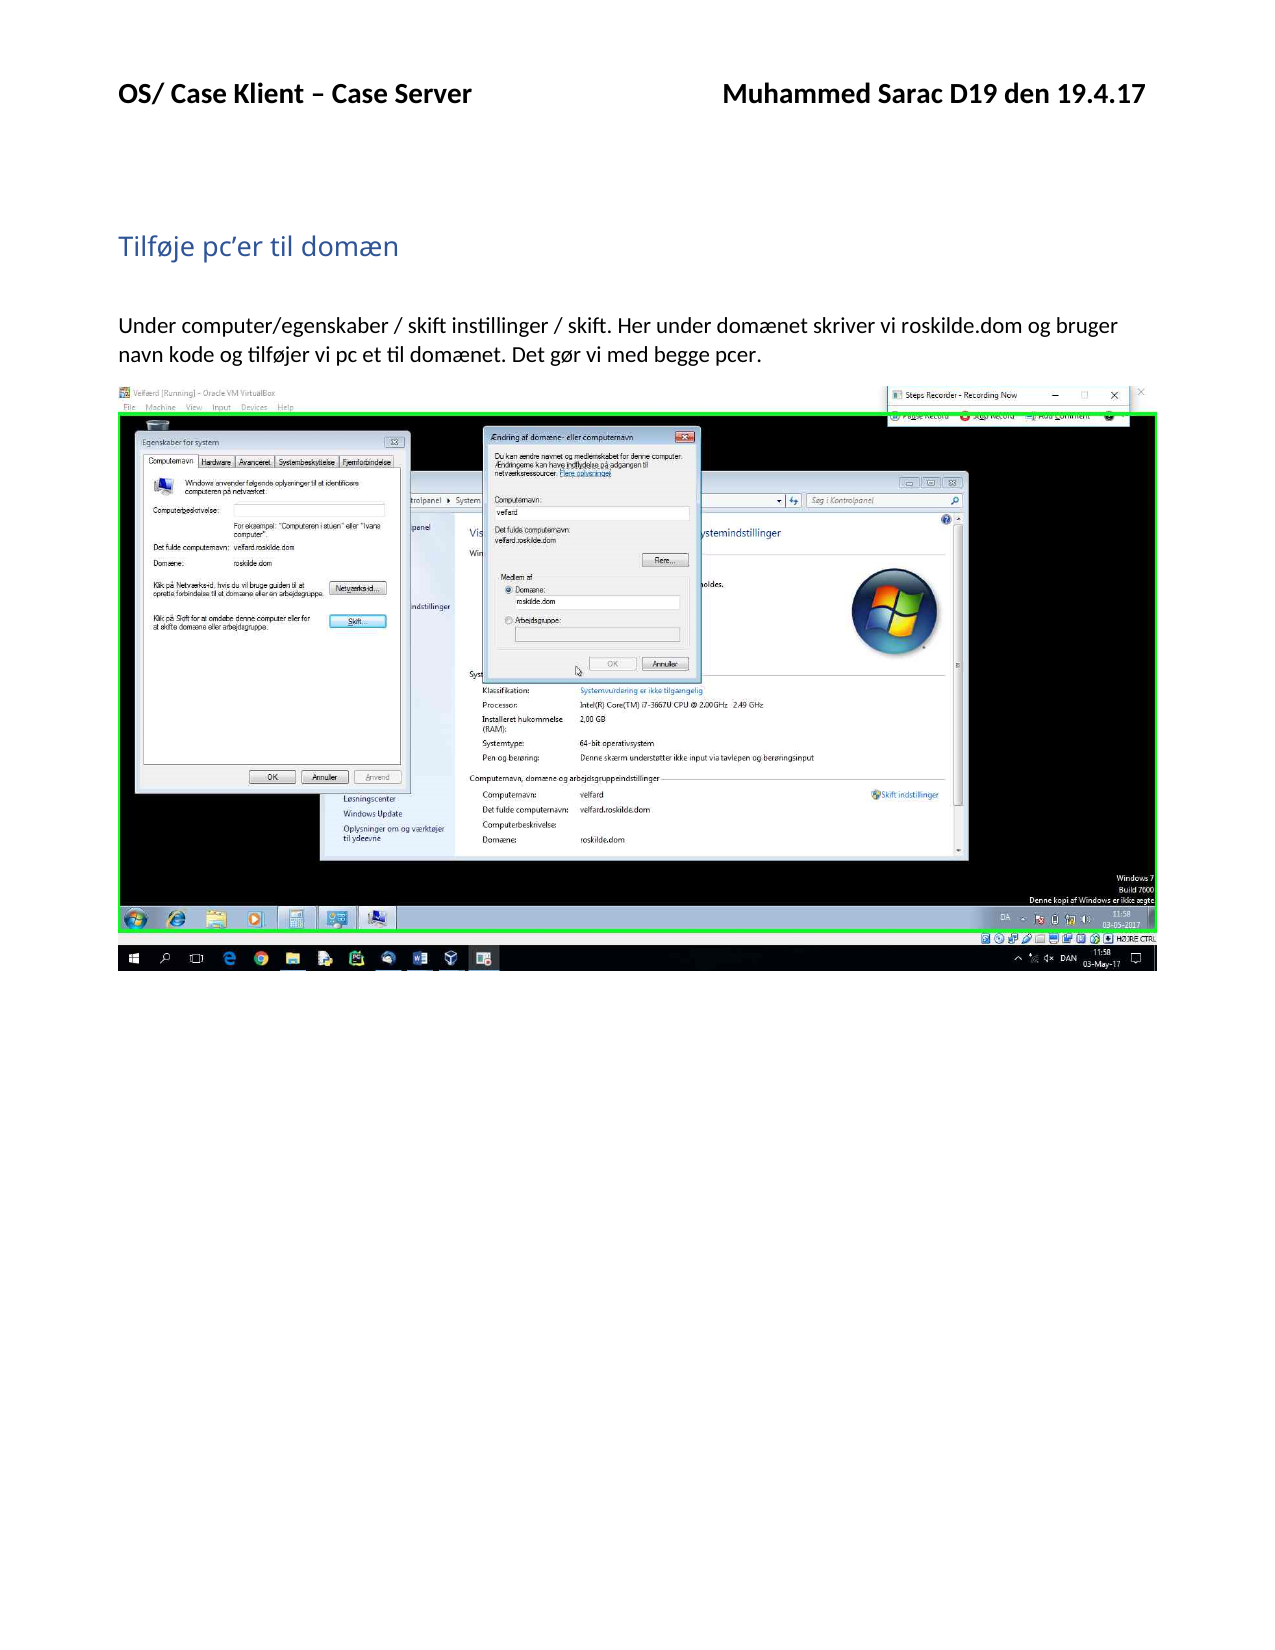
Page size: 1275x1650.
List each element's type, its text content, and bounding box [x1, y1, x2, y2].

text Under computer/egenskaber / skift instillinger / skift. Her under domænet skriver vi roskilde.dom og bruger navn kode og tilføjer vi pc et til domænet. Det gør vi med begge pcer. [118, 311, 1157, 368]
subtitle Tilføje pc’er til domæn [118, 227, 1157, 264]
